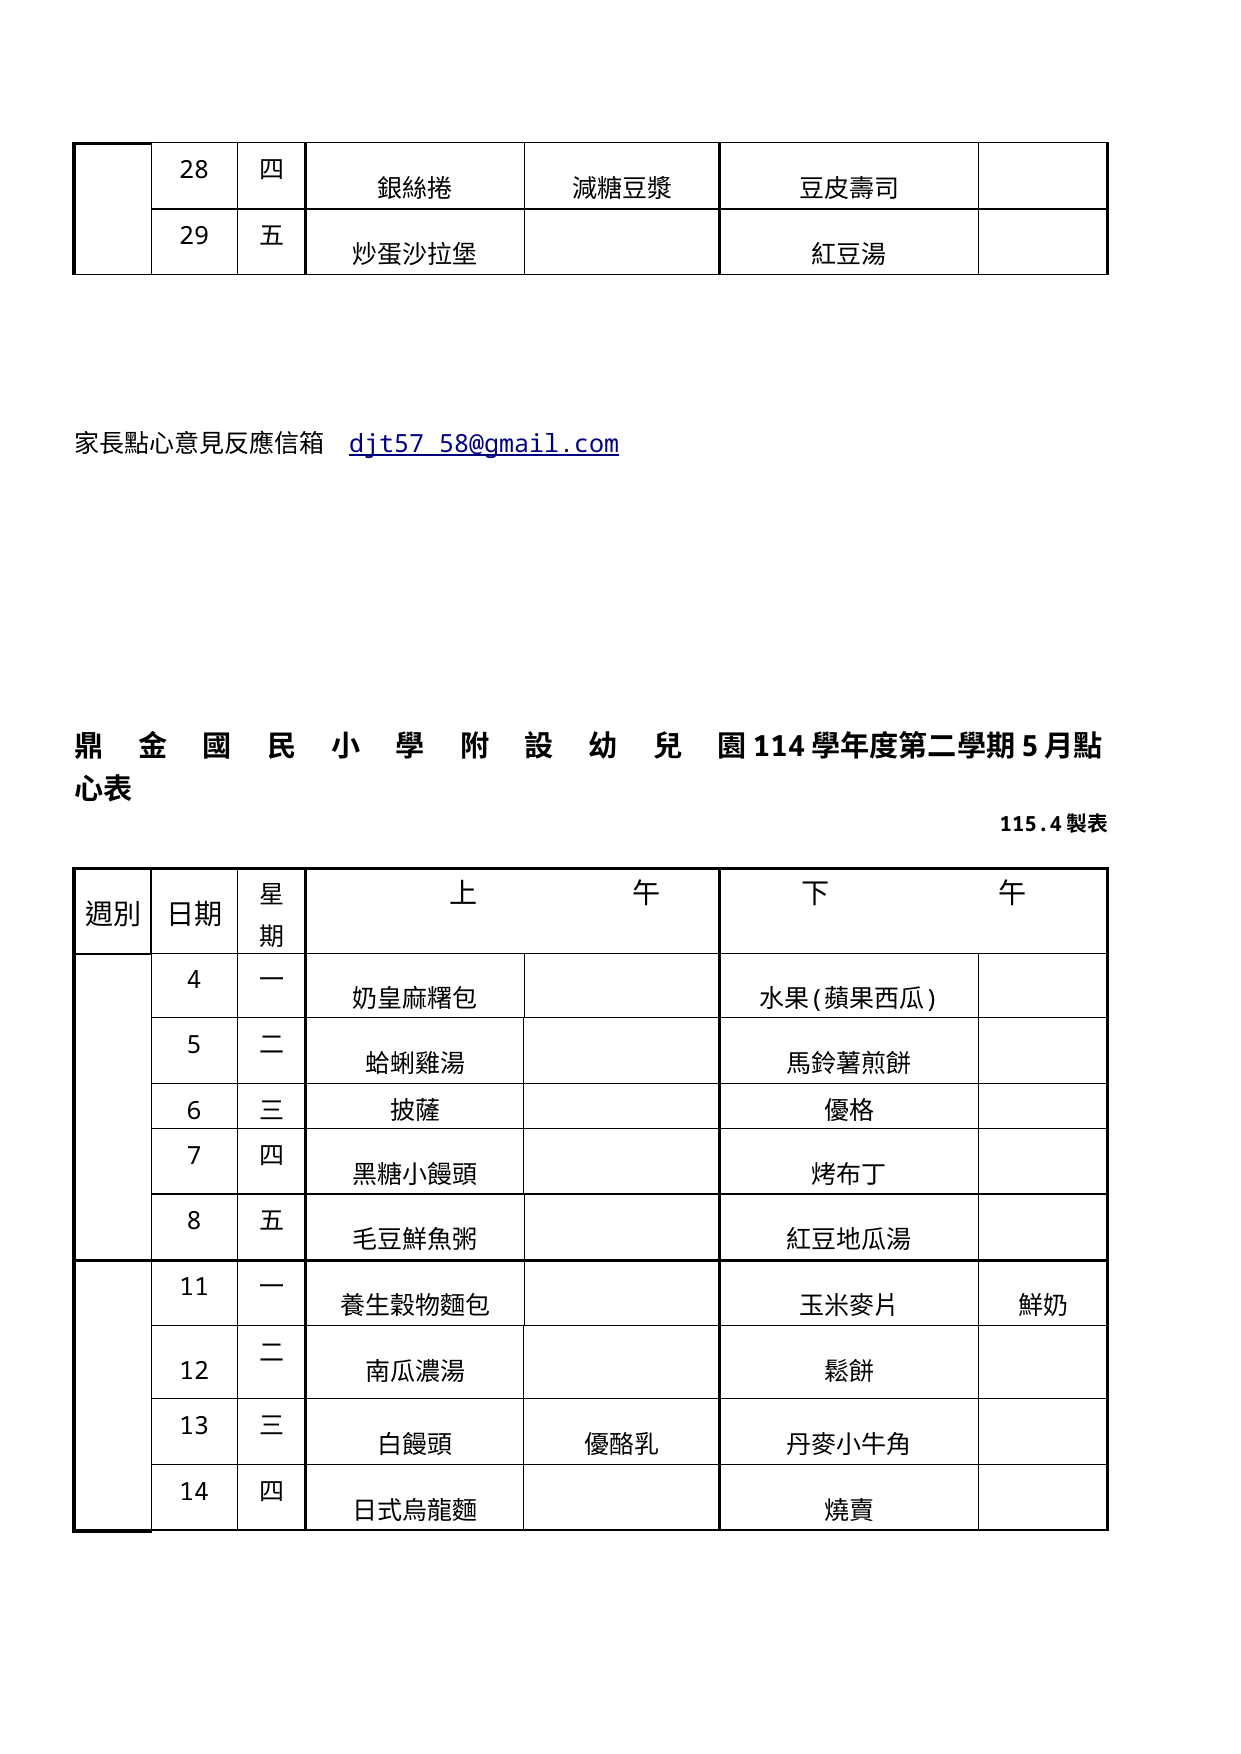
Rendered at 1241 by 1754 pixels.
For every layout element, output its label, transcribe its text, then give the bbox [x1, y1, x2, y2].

table_cell [979, 954, 1106, 1017]
table_cell 馬鈴薯煎餅 [721, 1018, 978, 1083]
table_cell 烤布丁 [721, 1129, 978, 1193]
table_cell 水果(蘋果西瓜) [721, 954, 978, 1017]
table_header 上 午 [307, 870, 718, 953]
table_cell 14 [152, 1465, 237, 1529]
table_cell 7 [152, 1129, 237, 1193]
table_cell [979, 1399, 1106, 1464]
table_cell 白饅頭 [307, 1399, 523, 1464]
table_header 星期 [238, 870, 304, 953]
table_cell 炒蛋沙拉堡 [307, 210, 524, 273]
table_cell 披薩 [307, 1084, 523, 1128]
table_cell 五 [238, 210, 304, 273]
table_cell [979, 143, 1106, 208]
table_cell 四 [238, 1129, 304, 1193]
table_cell 燒賣 [721, 1465, 978, 1529]
table_cell 12 [152, 1326, 237, 1398]
table_cell 日式烏龍麵 [307, 1465, 523, 1529]
table_cell 8 [152, 1195, 237, 1259]
table_cell [76, 955, 151, 1259]
table_cell [979, 1084, 1106, 1128]
table_cell 四 [238, 1465, 304, 1529]
table_cell 一 [238, 1262, 304, 1324]
table_cell 養生穀物麵包 [307, 1262, 524, 1324]
table_cell 玉米麥片 [721, 1262, 978, 1324]
table_cell [524, 1129, 718, 1193]
table_cell 13 [152, 1399, 237, 1464]
table_cell [76, 145, 151, 273]
table_cell [525, 210, 718, 273]
table_cell [524, 1018, 718, 1083]
table_cell [525, 954, 718, 1017]
table_cell [979, 1129, 1106, 1193]
table_cell 鬆餅 [721, 1326, 978, 1398]
table_cell 奶皇麻糬包 [307, 954, 524, 1017]
table_cell 二 [238, 1018, 304, 1083]
table_header 日期 [152, 870, 237, 953]
table_cell 黑糖小饅頭 [307, 1129, 523, 1193]
table_cell 鮮奶 [979, 1262, 1106, 1324]
table_cell [524, 1326, 718, 1398]
table_cell [979, 1465, 1106, 1529]
table_cell [76, 1262, 151, 1529]
table_cell 二 [238, 1326, 304, 1398]
table_cell [979, 210, 1106, 273]
table_cell 紅豆地瓜湯 [721, 1195, 978, 1259]
table_cell 優格 [721, 1084, 978, 1128]
table_cell 5 [152, 1018, 237, 1083]
table_cell 6 [152, 1084, 237, 1128]
table_cell [979, 1018, 1106, 1083]
table_cell 29 [152, 210, 237, 273]
table_header 下 午 [721, 870, 1106, 953]
table_cell 五 [238, 1195, 304, 1259]
table_cell [525, 1195, 718, 1259]
table_cell 三 [238, 1084, 304, 1128]
table_cell 三 [238, 1399, 304, 1464]
table_cell 一 [238, 954, 304, 1017]
table_cell [524, 1465, 718, 1529]
table_cell 銀絲捲 [307, 143, 524, 208]
table_cell [524, 1084, 718, 1128]
table_cell 蛤蜊雞湯 [307, 1018, 523, 1083]
table_cell 四 [238, 143, 304, 208]
table_cell 紅豆湯 [721, 210, 978, 273]
text 鼎金國民小學附設幼兒園114學年度第二學期5月點心表 [74, 723, 1107, 808]
table_cell 28 [152, 143, 237, 208]
table_cell [525, 1262, 718, 1324]
table_cell 減糖豆漿 [525, 143, 718, 208]
table_header 週別 [76, 870, 150, 953]
table_cell 豆皮壽司 [721, 143, 978, 208]
text 115.4製表 [74, 808, 1107, 838]
table_cell [979, 1195, 1106, 1259]
table_cell 11 [152, 1262, 237, 1324]
text 家長點心意見反應信箱 djt57 58@gmail.com [74, 399, 1107, 462]
table_cell 毛豆鮮魚粥 [307, 1195, 524, 1259]
table_cell 丹麥小牛角 [721, 1399, 978, 1464]
table_cell 優酪乳 [524, 1399, 718, 1464]
table_cell 4 [152, 954, 237, 1017]
table_cell [979, 1326, 1106, 1398]
table_cell 南瓜濃湯 [307, 1326, 523, 1398]
